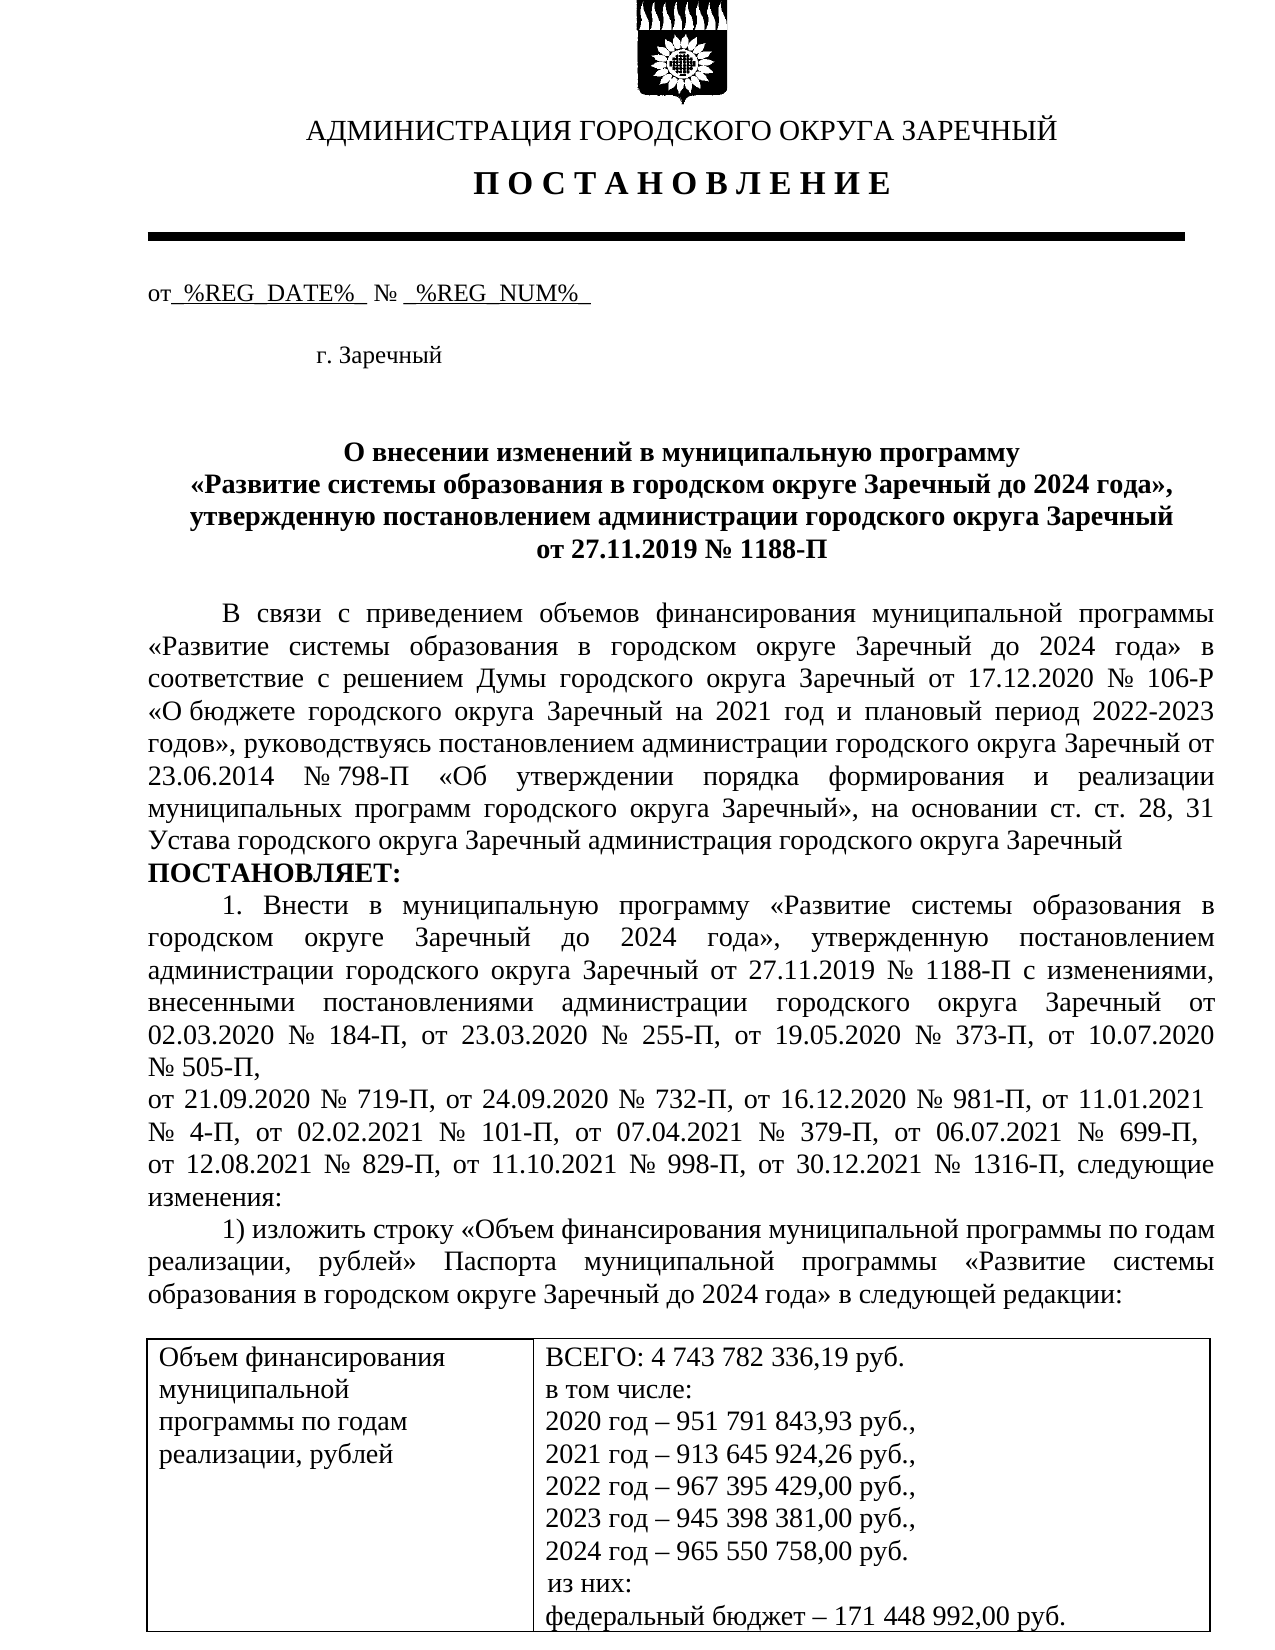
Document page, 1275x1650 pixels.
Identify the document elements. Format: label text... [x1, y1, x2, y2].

text «Развитие системы образования в городском округе Заречный до 2024 года», утвержденную постановлением администрации городского округа Заречный [148, 467, 1216, 532]
table_header ВСЕГО: 4 743 782 336,19 руб. в том числе: 2020 год – 951 791 843,93 руб., 2021 год – 913 645 924,26 руб., 2022 год – 967 395 429,00 руб., 2023 год – 945 398 381,00 руб., 2024 год – 965 550 758,00 руб. из них: федеральный бюджет – 171 448 992,00 руб. [534, 1339, 1209, 1631]
table_header Объем финансирования муниципальной программы по годам реализации, рублей [148, 1340, 533, 1631]
text О внесении изменений в муниципальную программу [148, 434, 1216, 467]
text г. Заречный [148, 340, 611, 369]
text от_%REG_DATE%_ № _%REG_NUM%_ [148, 278, 1216, 306]
text ПОСТАНОВЛЯЕТ: [148, 856, 1216, 888]
text 1. Внести в муниципальную программу «Развитие системы образования в городском округе Заречный до 2024 года», утвержденную постановлением администрации городского округа Заречный от 27.11.2019 № 1188-П с изменениями, внесенными постановлениями администрации городского округа Заречный от 02.03.2020 № 184-П, от 23.03.2020 № 255-П, от 19.05.2020 № 373-П, от 10.07.2020 № 505-П, от 21.09.2020 № 719-П, от 24.09.2020 № 732-П, от 16.12.2020 № 981-П, от 11.01.2021 № 4-П, от 02.02.2021 № 101-П, от 07.04.2021 № 379-П, от 06.07.2021 № 699-П, от 12.08.2021 № 829-П, от 11.10.2021 № 998-П, от 30.12.2021 № 1316-П, следующие изменения: [148, 888, 1216, 1212]
text п о с т а н о в л е н и е [148, 163, 1216, 202]
text АДМИНИСТРАЦИЯ ГОРОДСКОГО ОКРУГА ЗАРЕЧНЫЙ [148, 113, 1216, 147]
text от 27.11.2019 № 1188-П [148, 532, 1216, 564]
title В связи с приведением объемов финансирования муниципальной программы «Развитие системы образования в городском округе Заречный до 2024 года» в соответствие с решением Думы городского округа Заречный от 17.12.2020 № 106-Р «О бюджете городского округа Заречный на 2021 год и плановый период 2022-2023 годов», руководствуясь постановлением администрации городского округа Заречный от 23.06.2014 № 798-П «Об утверждении порядка формирования и реализации муниципальных программ городского округа Заречный», на основании ст. ст. 28, 31 Устава городского округа Заречный администрация городского округа Заречный [148, 597, 1216, 856]
text 1) изложить строку «Объем финансирования муниципальной программы по годам реализации, рублей» Паспорта муниципальной программы «Развитие системы образования в городском округе Заречный до 2024 года» в следующей редакции: [148, 1212, 1216, 1309]
